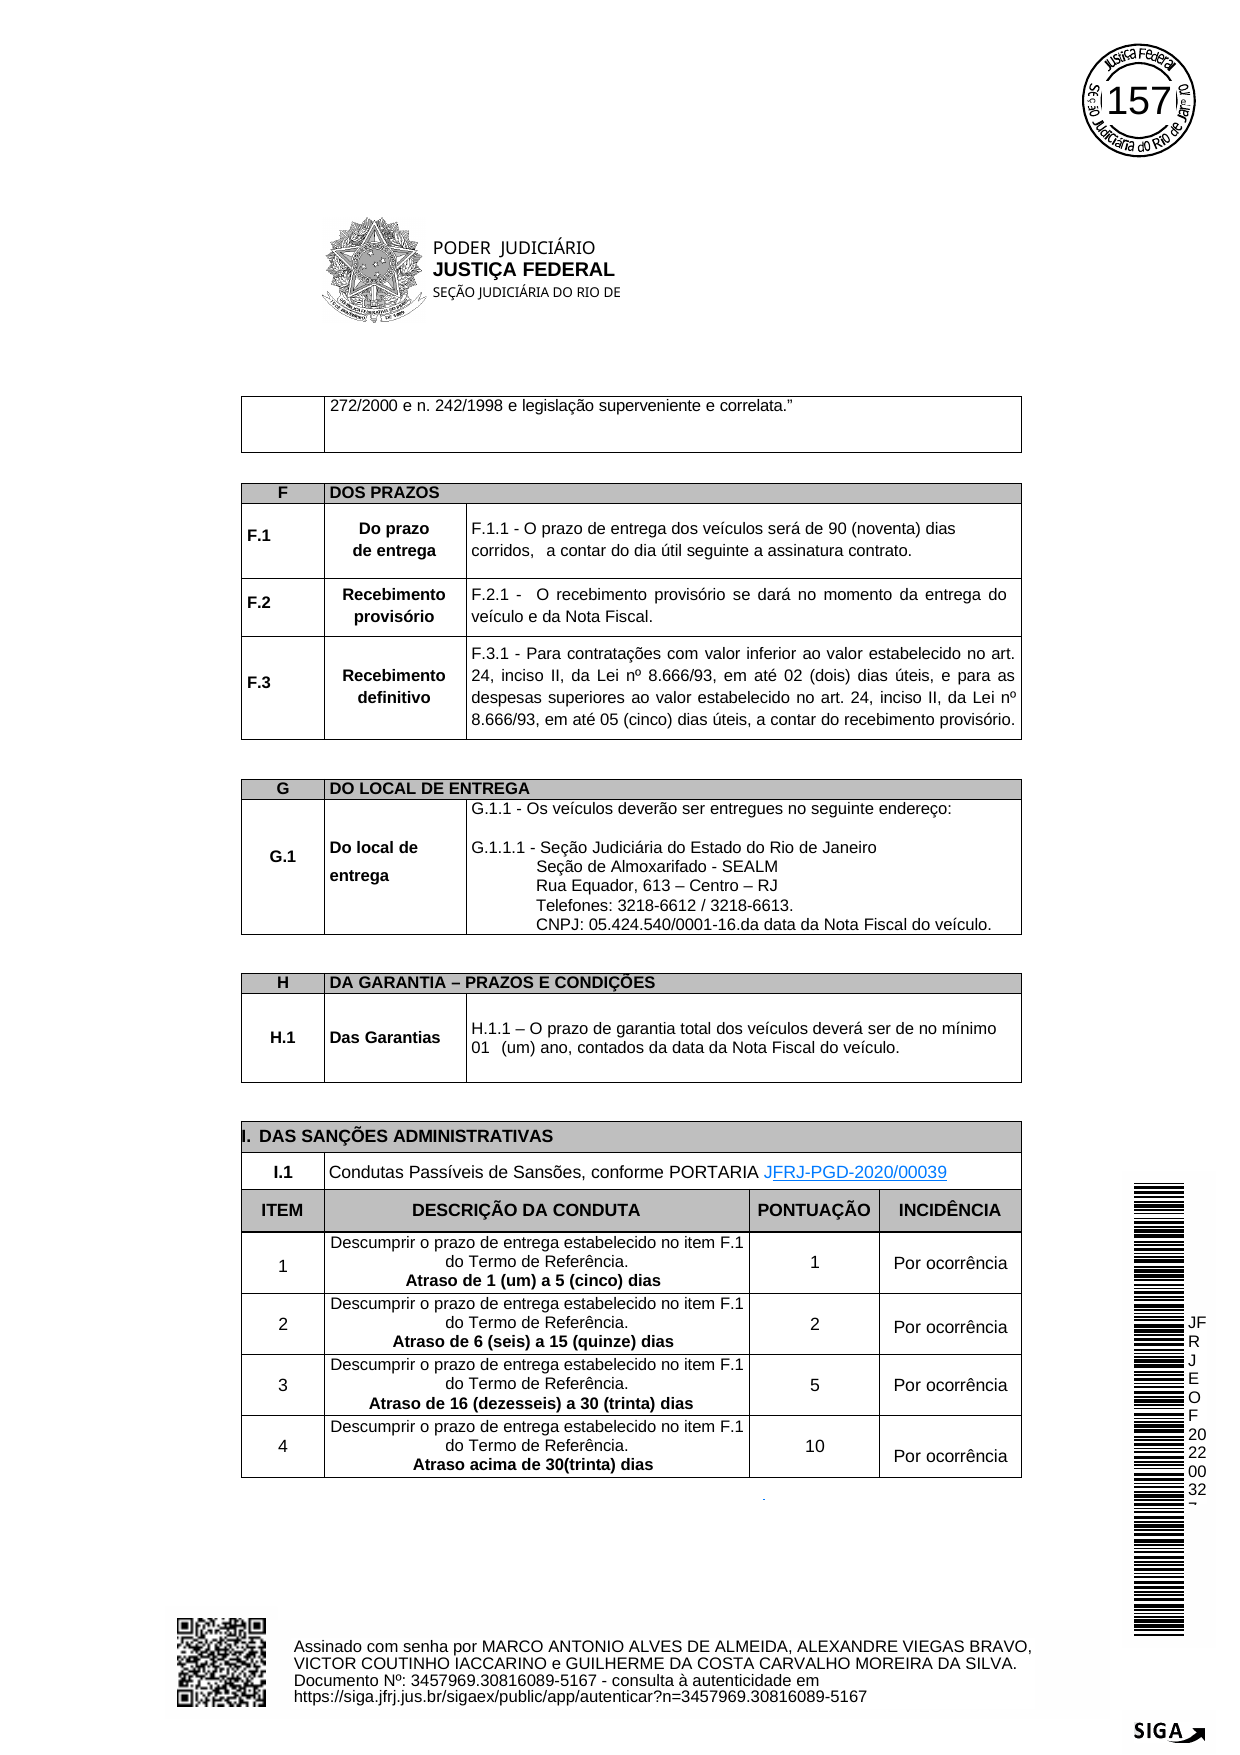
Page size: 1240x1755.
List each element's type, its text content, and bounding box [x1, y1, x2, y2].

table_cell Do local de entrega [325, 800, 466, 934]
table_cell G.1 [242, 800, 324, 934]
table_cell H.1 [242, 994, 324, 1082]
text ç [1087, 98, 1099, 106]
table_cell F.1.1 - O prazo de entrega dos veículos será de 90 (noventa) dias corridos, a contar do dia útil seguinte a assinatura contrato. [467, 504, 1021, 578]
table_header DA GARANTIA – PRAZOS E CONDIÇÕES [325, 974, 1021, 993]
table_cell 2 [750, 1294, 879, 1354]
table_cell Por ocorrência [880, 1294, 1021, 1354]
table_cell Descumprir o prazo de entrega estabelecido no item F.1 do Termo de Referência. Atraso de 1 (um) a 5 (cinco) dias [325, 1233, 749, 1293]
table_header H [242, 974, 324, 993]
table_cell Descumprir o prazo de entrega estabelecido no item F.1 do Termo de Referência. Atraso de 16 (dezesseis) a 30 (trinta) dias [325, 1355, 749, 1415]
table_cell Descumprir o prazo de entrega estabelecido no item F.1 do Termo de Referência. Atraso acima de 30(trinta) dias [325, 1416, 749, 1477]
text JFRJEOF202200327V01 [1188, 1314, 1207, 1504]
table_header G [242, 780, 324, 799]
table_cell 3 [242, 1355, 324, 1415]
text e [1180, 95, 1193, 105]
table_header DOS PRAZOS [325, 484, 1021, 503]
table_cell 5 [750, 1355, 879, 1415]
table_cell 1 [242, 1233, 324, 1293]
table_cell Recebimento provisório [325, 579, 466, 636]
table_cell ITEM [242, 1190, 324, 1231]
table_cell Recebimento definitivo [325, 637, 466, 739]
table_cell PONTUAÇÃO [750, 1190, 879, 1231]
table_cell G.1.1 - Os veículos deverão ser entregues no seguinte endereço: G.1.1.1 - Seção Judiciária do Estado do Rio de Janeiro Seção de Almoxarifado - SEALM Rua Equador, 613 – Centro – RJ Telefones: 3218-6612 / 3218-6613. CNPJ: 05.424.540/0001-16.da data da Nota Fiscal do veículo. [467, 800, 1021, 934]
table_header I. DAS SANÇÕES ADMINISTRATIVAS [242, 1122, 1021, 1152]
table_cell Descumprir o prazo de entrega estabelecido no item F.1 do Termo de Referência. Atraso de 6 (seis) a 15 (quinze) dias [325, 1294, 749, 1354]
table_cell 10 [750, 1416, 879, 1477]
table_header DO LOCAL DE ENTREGA [325, 780, 1021, 799]
table_cell 2 [242, 1294, 324, 1354]
table_cell Do prazo de entrega [325, 504, 466, 578]
table_cell Condutas Passíveis de Sansões, conforme PORTARIA JFRJ-PGD-2020/00039 [325, 1153, 1021, 1189]
table_cell I.1 [242, 1153, 324, 1189]
table_cell Por ocorrência [880, 1355, 1021, 1415]
table_cell Das Garantias [325, 994, 466, 1082]
table_cell Por ocorrência [880, 1233, 1021, 1293]
table_cell F.1 [242, 504, 324, 578]
table_cell H.1.1 – O prazo de garantia total dos veículos deverá ser de no mínimo 01 (um) ano, contados da data da Nota Fiscal do veículo. [467, 994, 1021, 1082]
table_cell 1 [750, 1233, 879, 1293]
table_cell F.3 [242, 637, 324, 739]
table_cell INCIDÊNCIA [880, 1190, 1021, 1231]
table_cell F.2.1 - O recebimento provisório se dará no momento da entrega do veículo e da Nota Fiscal. [467, 579, 1021, 636]
table_cell F.3.1 - Para contratações com valor inferior ao valor estabelecido no art. 24, inciso II, da Lei nº 8.666/93, em até 02 (dois) dias úteis, e para as despesas superiores ao valor estabelecido no art. 24, inciso II, da Lei nº 8.666/93, em até 05 (cinco) dias úteis, a contar do recebimento provisório. [467, 637, 1021, 739]
table_cell DESCRIÇÃO DA CONDUTA [325, 1190, 749, 1231]
table_cell F.2 [242, 579, 324, 636]
table_cell Por ocorrência [880, 1416, 1021, 1477]
table_header F [242, 484, 324, 503]
table_cell 4 [242, 1416, 324, 1477]
